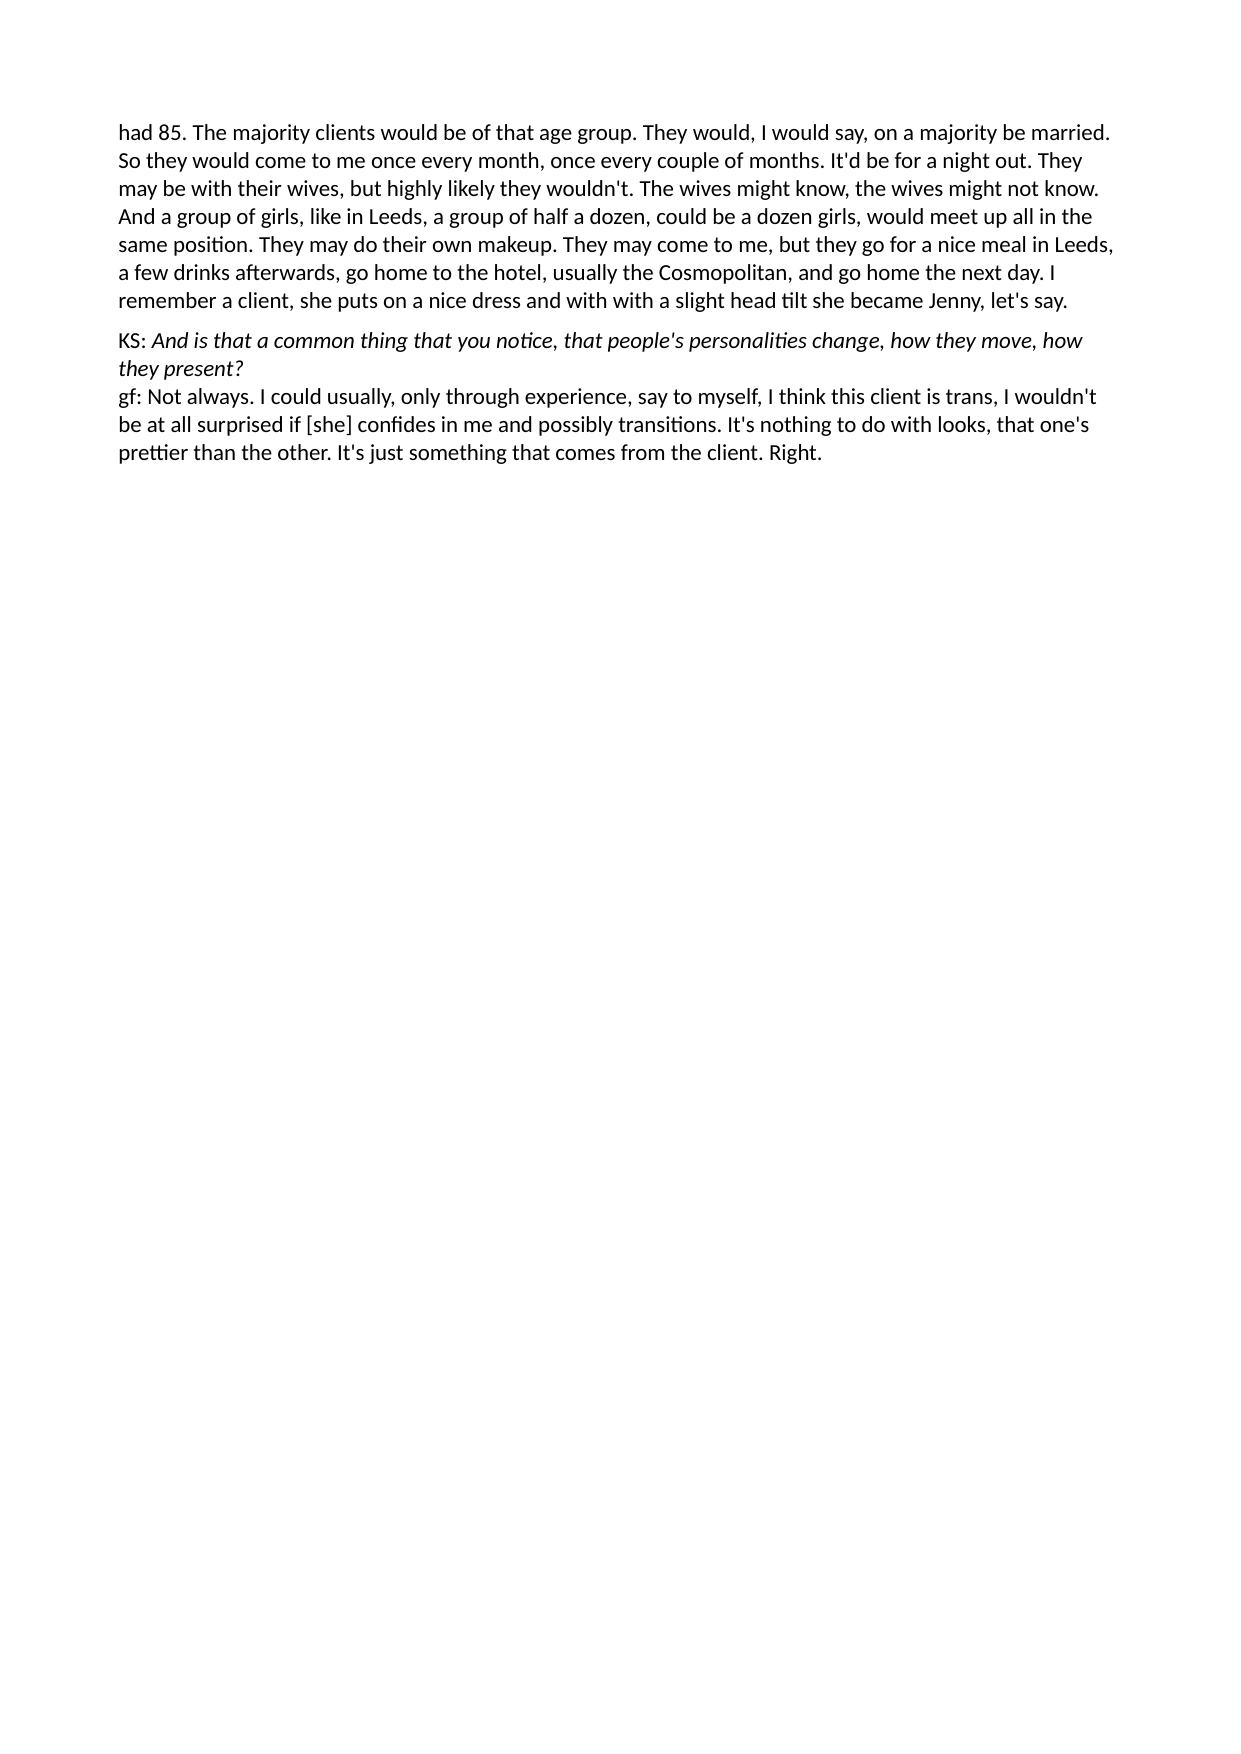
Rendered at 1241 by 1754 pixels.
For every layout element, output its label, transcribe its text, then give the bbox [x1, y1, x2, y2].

text had 85. The majority clients would be of that age group. They would, I would say, on a majority be married. So they would come to me once every month, once every couple of months. It'd be for a night out. They may be with their wives, but highly likely they wouldn't. The wives might know, the wives might not know. And a group of girls, like in Leeds, a group of half a dozen, could be a dozen girls, would meet up all in the same position. They may do their own makeup. They may come to me, but they go for a nice meal in Leeds, a few drinks afterwards, go home to the hotel, usually the Cosmopolitan, and go home the next day. I remember a client, she puts on a nice dress and with with a slight head tilt she became Jenny, let's say. [118, 118, 1122, 314]
text gf: Not always. I could usually, only through experience, say to myself, I think this client is trans, I wouldn't be at all surprised if [she] confides in me and possibly transitions. It's nothing to do with looks, that one's prettier than the other. It's just something that comes from the client. Right. [118, 382, 1122, 466]
text KS: And is that a common thing that you notice, that people's personalities change, how they move, how they present? [118, 326, 1122, 382]
